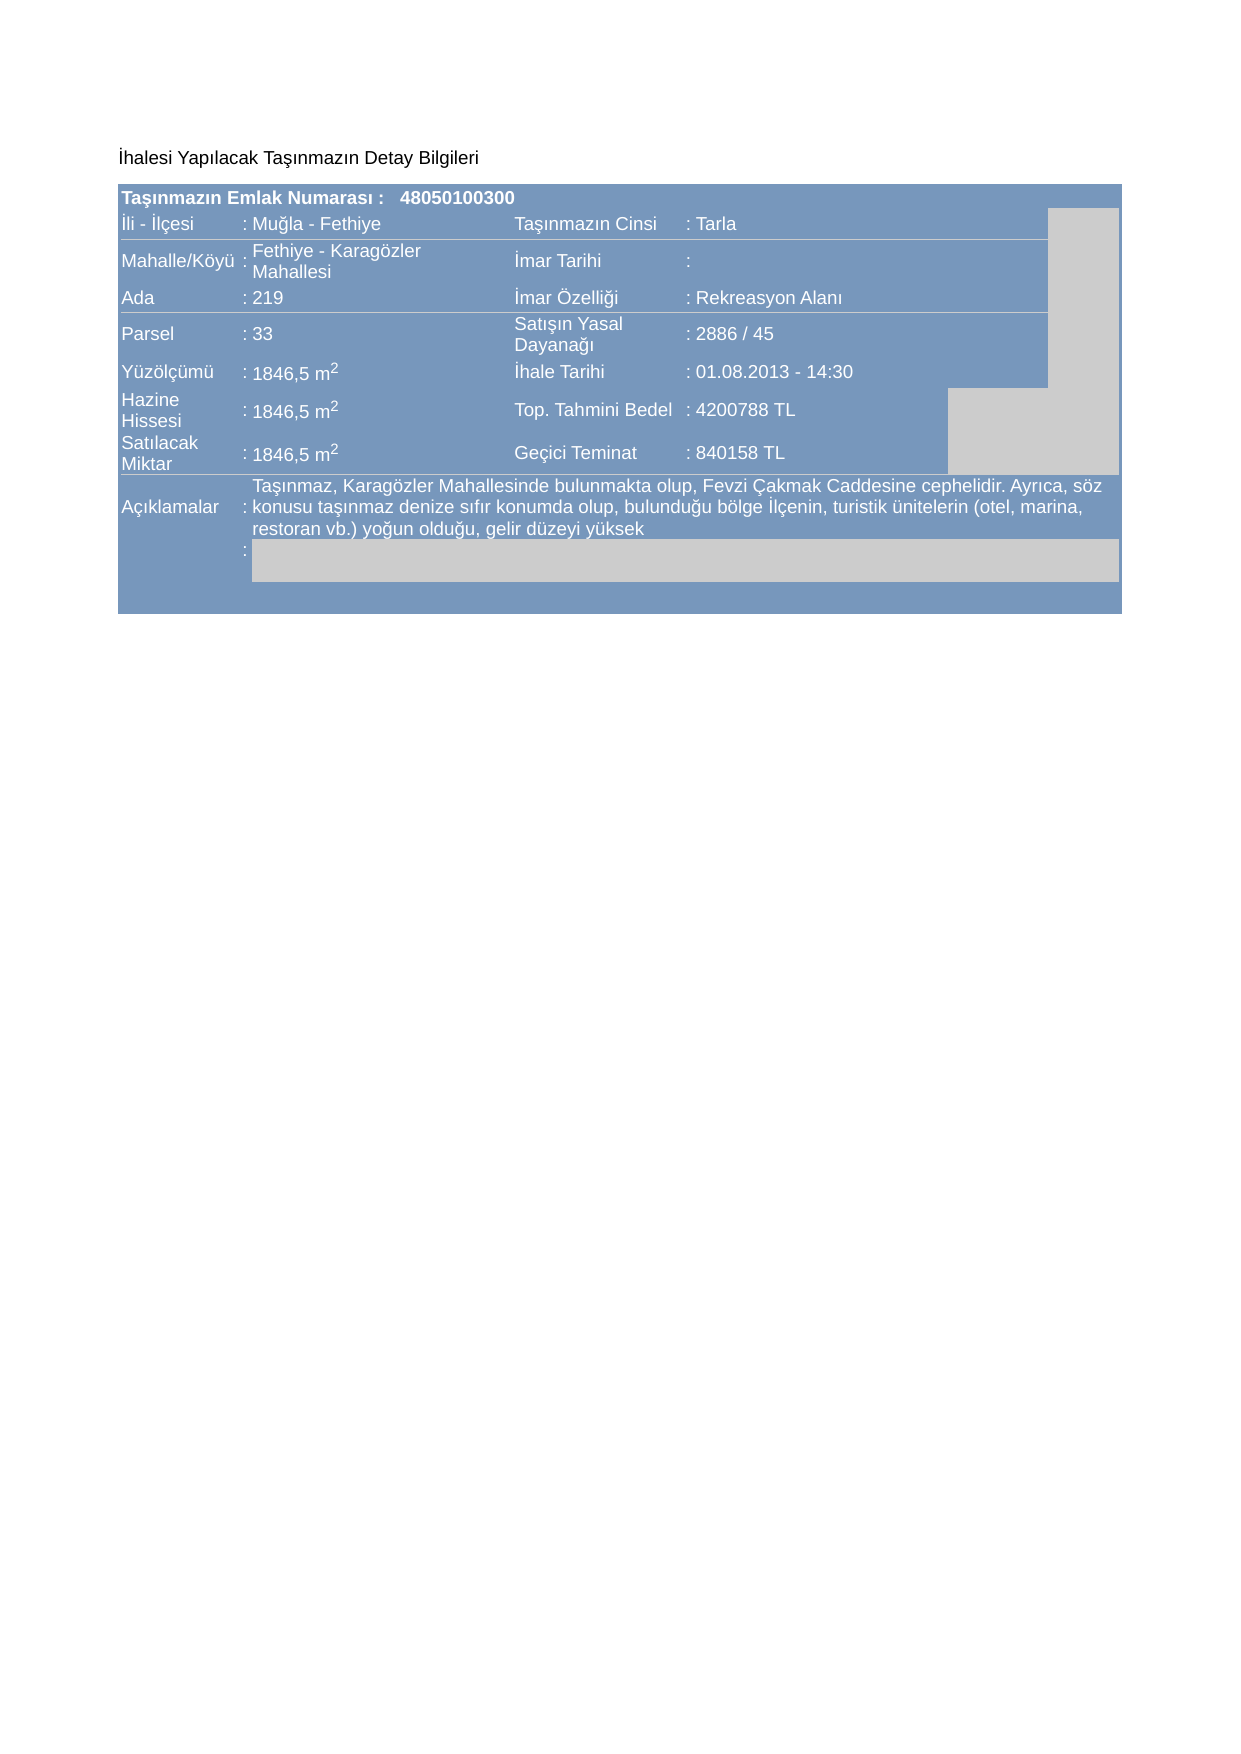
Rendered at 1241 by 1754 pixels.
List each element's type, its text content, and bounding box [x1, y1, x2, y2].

table_cell : [242, 475, 252, 539]
table_cell 4200788 TL [696, 388, 948, 431]
table_cell : [242, 313, 252, 356]
table_cell İmar Tarihi [514, 240, 686, 283]
table_cell : [686, 431, 696, 474]
table_cell Top. Tahmini Bedel [514, 388, 686, 431]
table_cell 1846,5 m2 [252, 431, 504, 474]
table_cell 219 [252, 283, 504, 312]
table_cell [1049, 431, 1119, 474]
table_header İhalesi Yapılacak Taşınmazın Detay Bilgileri [118, 147, 1122, 169]
table_cell 1846,5 m2 [252, 356, 504, 388]
table_cell [504, 283, 514, 312]
table_cell : [686, 283, 696, 312]
table_cell Fethiye - Karagözler Mahallesi [252, 240, 504, 283]
table_cell : [242, 539, 252, 582]
table_cell [1049, 388, 1119, 431]
table_cell [1049, 283, 1119, 312]
table_cell Taşınmaz, Karagözler Mahallesinde bulunmakta olup, Fevzi Çakmak Caddesine cephelidir. Ayrıca, söz konusu taşınmaz denize sıfır konumda olup, bulunduğu bölge İlçenin, turistik ünitelerin (otel, marina, restoran vb.) yoğun olduğu, gelir düzeyi yüksek [252, 475, 1119, 539]
table_cell : [242, 388, 252, 431]
table_cell [118, 614, 1122, 625]
table_cell : [242, 431, 252, 474]
table_header [504, 208, 514, 239]
table_cell : [686, 240, 696, 283]
table_cell [948, 431, 1048, 474]
table_cell : [242, 356, 252, 388]
table_cell Taşınmazın Emlak Numarası : 48050100300 [118, 184, 1122, 614]
table_cell [948, 388, 1048, 431]
table_header Muğla - Fethiye [252, 208, 504, 239]
table_cell : [242, 283, 252, 312]
table_cell : [686, 388, 696, 431]
table_cell 01.08.2013 - 14:30 [696, 356, 1048, 388]
table_cell [1049, 240, 1119, 283]
table_cell : [242, 240, 252, 283]
table_header Taşınmazın Cinsi [514, 208, 686, 239]
table_header İli - İlçesi [121, 208, 242, 239]
table_cell [504, 431, 514, 474]
table_cell İhale Tarihi [514, 356, 686, 388]
table_cell [252, 539, 1119, 582]
table_cell [504, 313, 514, 356]
table_cell [696, 240, 1048, 283]
table_cell İmar Özelliği [514, 283, 686, 312]
table_cell Rekreasyon Alanı [696, 283, 1048, 312]
table_cell [504, 240, 514, 283]
table_cell Yüzölçümü [121, 356, 242, 388]
table_header [1049, 208, 1119, 239]
table_header [121, 171, 1119, 176]
table_header [118, 625, 1122, 653]
table_cell 33 [252, 313, 504, 356]
table_cell 840158 TL [696, 431, 948, 474]
table_cell [1049, 356, 1119, 388]
table_cell 1846,5 m2 [252, 388, 504, 431]
table_cell : [686, 313, 696, 356]
table_cell [118, 654, 1122, 658]
table_cell Açıklamalar [121, 475, 242, 539]
table_cell [504, 388, 514, 431]
table_cell 2886 / 45 [696, 313, 1048, 356]
table_header : [242, 208, 252, 239]
table_cell [504, 356, 514, 388]
table_cell Mahalle/Köyü [121, 240, 242, 283]
table_cell Satışın Yasal Dayanağı [514, 313, 686, 356]
table_cell Geçici Teminat [514, 431, 686, 474]
table_header Tarla [696, 208, 1048, 239]
table_header : [686, 208, 696, 239]
table_cell Hazine Hissesi [121, 388, 242, 431]
table_cell Satılacak Miktar [121, 431, 242, 474]
table_cell [1049, 313, 1119, 356]
table_header [118, 169, 1122, 184]
table_cell Parsel [121, 313, 242, 356]
table_cell Ada [121, 283, 242, 312]
table_cell : [686, 356, 696, 388]
table_cell [121, 539, 242, 582]
